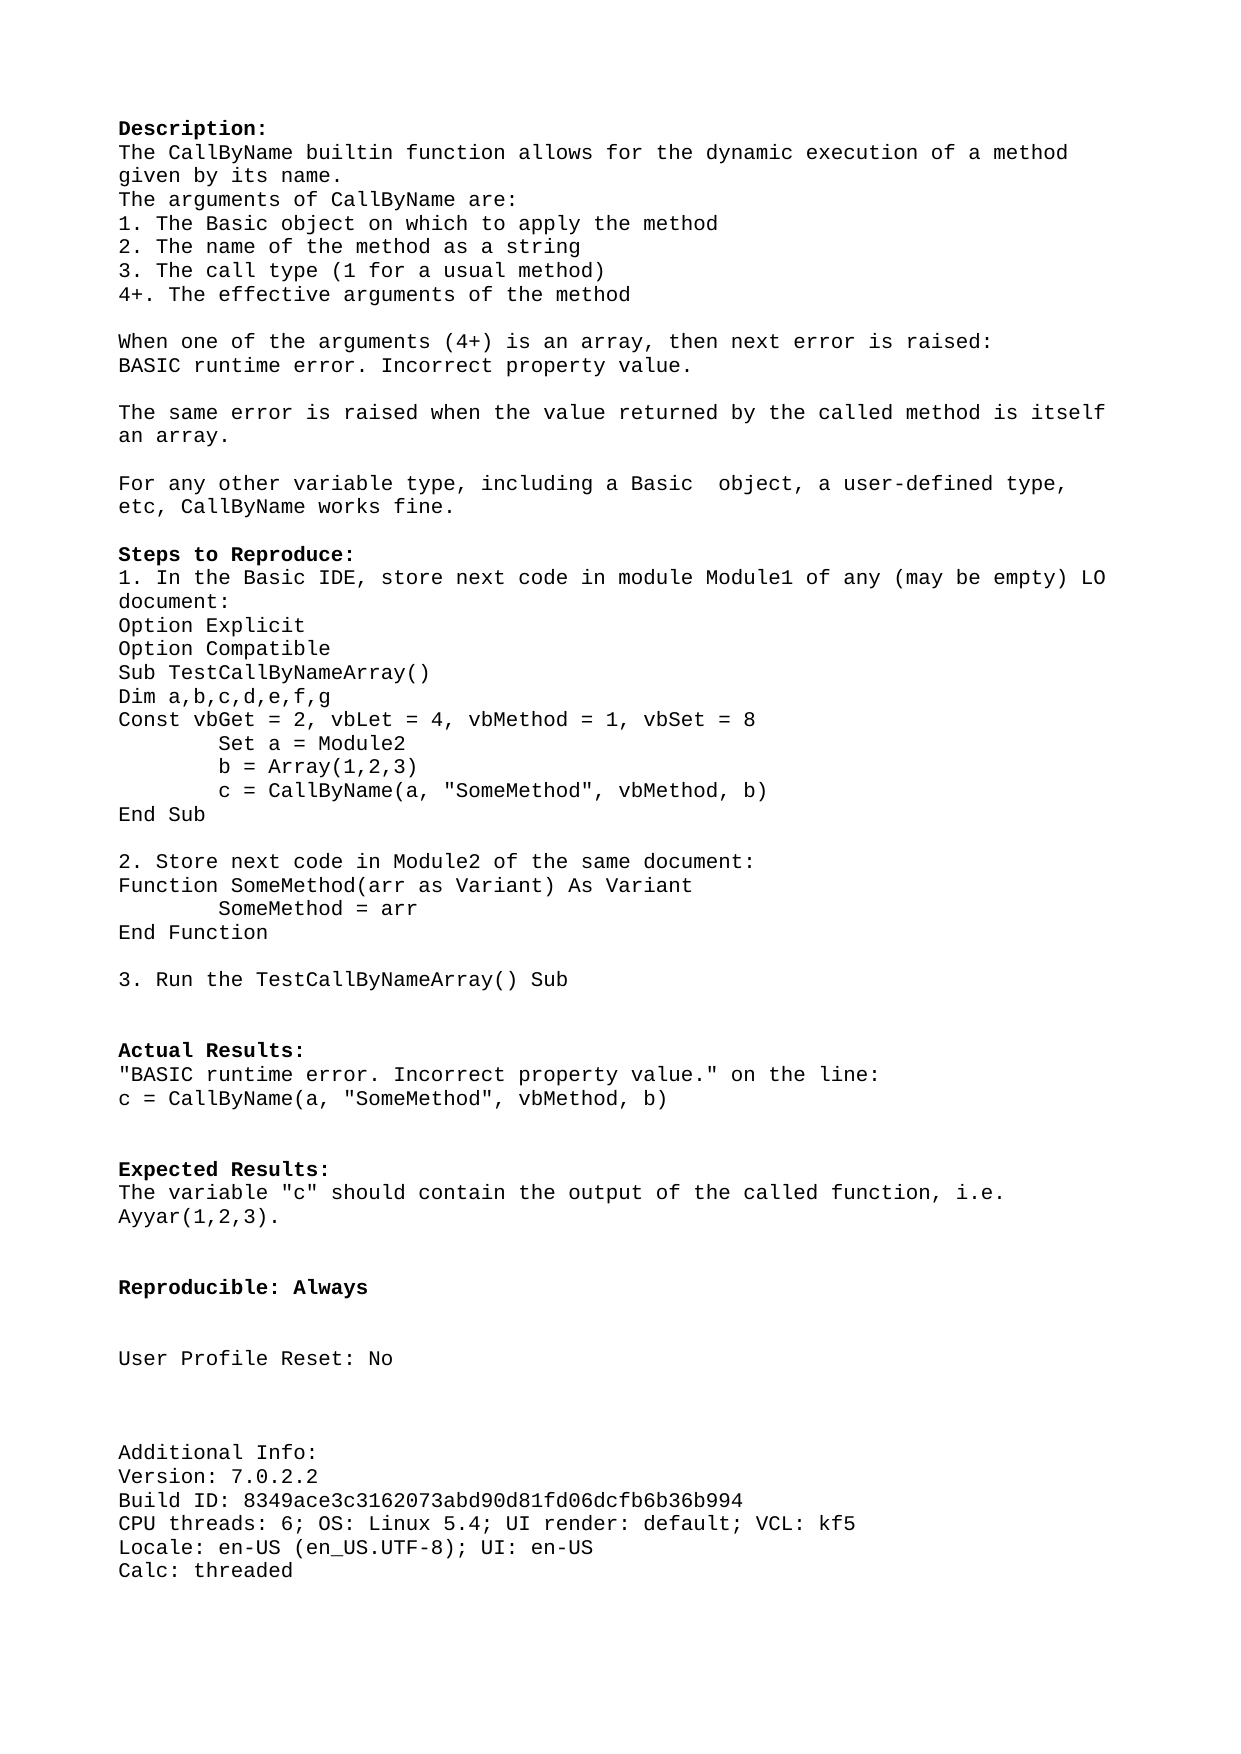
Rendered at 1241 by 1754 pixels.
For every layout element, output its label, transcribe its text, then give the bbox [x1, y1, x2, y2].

text End Sub [118, 804, 1122, 827]
text Locale: en-US (en_US.UTF-8); UI: en-US [118, 1537, 1122, 1561]
text Option Compatible [118, 638, 1122, 662]
text 3. Run the TestCallByNameArray() Sub [118, 969, 1122, 993]
text Set a = Module2 [118, 733, 1122, 757]
text 1. The Basic object on which to apply the method [118, 213, 1122, 236]
text The CallByName builtin function allows for the dynamic execution of a method given by its name. [118, 142, 1122, 189]
text End Function [118, 922, 1122, 946]
text When one of the arguments (4+) is an array, then next error is raised: [118, 331, 1122, 354]
text User Profile Reset: No [118, 1348, 1122, 1371]
text The arguments of CallByName are: [118, 189, 1122, 213]
text 2. Store next code in Module2 of the same document: [118, 851, 1122, 875]
text 2. The name of the method as a string [118, 236, 1122, 260]
text Version: 7.0.2.2 [118, 1466, 1122, 1489]
text c = CallByName(a, "SomeMethod", vbMethod, b) [118, 1088, 1122, 1111]
text Build ID: 8349ace3c3162073abd90d81fd06dcfb6b36b994 [118, 1489, 1122, 1513]
text Additional Info: [118, 1442, 1122, 1466]
text BASIC runtime error. Incorrect property value. [118, 354, 1122, 378]
text Const vbGet = 2, vbLet = 4, vbMethod = 1, vbSet = 8 [118, 709, 1122, 733]
text SomeMethod = arr [118, 898, 1122, 922]
text Actual Results: [118, 1040, 1122, 1064]
text Option Explicit [118, 615, 1122, 638]
text Sub TestCallByNameArray() [118, 662, 1122, 686]
text Description: [118, 118, 1122, 142]
text Reproducible: Always [118, 1277, 1122, 1300]
text 1. In the Basic IDE, store next code in module Module1 of any (may be empty) LO document: [118, 567, 1122, 615]
text Dim a,b,c,d,e,f,g [118, 686, 1122, 709]
text Steps to Reproduce: [118, 544, 1122, 567]
text b = Array(1,2,3) [118, 757, 1122, 780]
text The same error is raised when the value returned by the called method is itself an array. [118, 402, 1122, 449]
text For any other variable type, including a Basic object, a user-defined type, etc, CallByName works fine. [118, 473, 1122, 520]
text c = CallByName(a, "SomeMethod", vbMethod, b) [118, 780, 1122, 804]
text The variable "c" should contain the output of the called function, i.e. Ayyar(1,2,3). [118, 1182, 1122, 1229]
text Function SomeMethod(arr as Variant) As Variant [118, 875, 1122, 898]
text Calc: threaded [118, 1561, 1122, 1584]
text CPU threads: 6; OS: Linux 5.4; UI render: default; VCL: kf5 [118, 1513, 1122, 1537]
text 4+. The effective arguments of the method [118, 284, 1122, 307]
text 3. The call type (1 for a usual method) [118, 260, 1122, 284]
text "BASIC runtime error. Incorrect property value." on the line: [118, 1064, 1122, 1088]
text Expected Results: [118, 1158, 1122, 1182]
